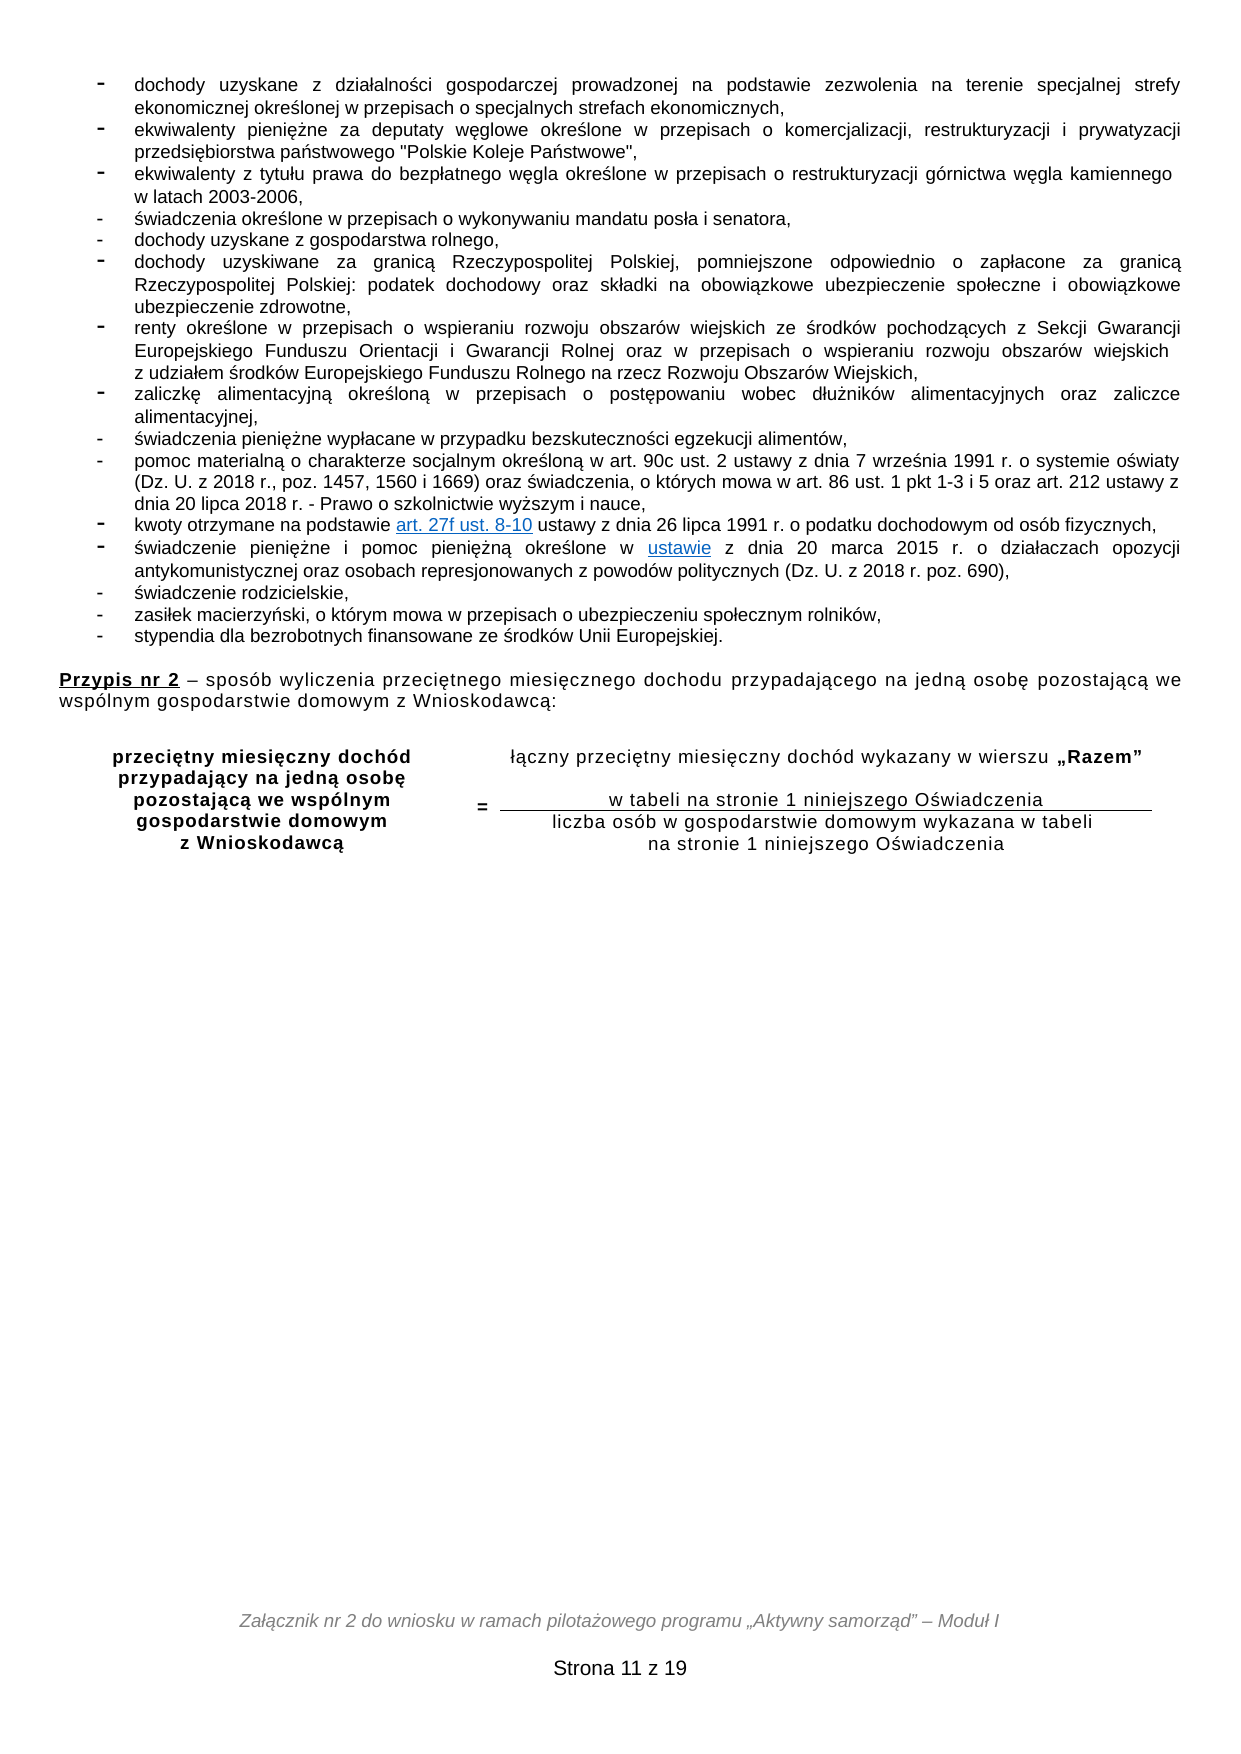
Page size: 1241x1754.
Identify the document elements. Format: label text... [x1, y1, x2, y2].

list świadczenia pieniężne wypłacane w przypadku bezskuteczności egzekucji alimentów, [97, 428, 1181, 449]
list dochody uzyskane z działalności gospodarczej prowadzonej na podstawie zezwolenia na terenie specjalnej strefy ekonomicznej określonej w przepisach o specjalnych strefach ekonomicznych, [97, 74, 1181, 118]
table_header łączny przeciętny miesięczny dochód wykazany w wierszu „Razem” w tabeli na stronie 1 niniejszego Oświadczenia [500, 733, 1152, 810]
list ekwiwalenty z tytułu prawa do bezpłatnego węgla określone w przepisach o restrukturyzacji górnictwa węgla kamiennego w latach 2003-2006, [97, 163, 1181, 207]
list zasiłek macierzyński, o którym mowa w przepisach o ubezpieczeniu społecznym rolników, [97, 603, 1181, 625]
list świadczenie pieniężne i pomoc pieniężną określone w ustawie z dnia 20 marca 2015 r. o działaczach opozycji antykomunistycznej oraz osobach represjonowanych z powodów politycznych (Dz. U. z 2018 r. poz. 690), [97, 537, 1181, 582]
text Przypis nr 2 – sposób wyliczenia przeciętnego miesięcznego dochodu przypadającego na jedną osobę pozostającą we wspólnym gospodarstwie domowym z Wnioskodawcą: [59, 668, 1181, 711]
list pomoc materialną o charakterze socjalnym określoną w art. 90c ust. 2 ustawy z dnia 7 września 1991 r. o systemie oświaty (Dz. U. z 2018 r., poz. 1457, 1560 i 1669) oraz świadczenia, o których mowa w art. 86 ust. 1 pkt 1-3 i 5 oraz art. 212 ustawy z dnia 20 lipca 2018 r. - Prawo o szkolnictwie wyższym i nauce, [97, 449, 1181, 514]
text Załącznik nr 2 do wniosku w ramach pilotażowego programu „Aktywny samorząd” – Moduł I [59, 1609, 1181, 1631]
list ekwiwalenty pieniężne za deputaty węglowe określone w przepisach o komercjalizacji, restrukturyzacji i prywatyzacji przedsiębiorstwa państwowego "Polskie Koleje Państwowe", [97, 118, 1181, 163]
list dochody uzyskane z gospodarstwa rolnego, [97, 229, 1181, 251]
table_header przeciętny miesięczny dochód przypadający na jedną osobę pozostającą we wspólnym gospodarstwie domowym z Wnioskodawcą [59, 733, 464, 854]
table_header = [464, 733, 500, 854]
list renty określone w przepisach o wspieraniu rozwoju obszarów wiejskich ze środków pochodzących z Sekcji Gwarancji Europejskiego Funduszu Orientacji i Gwarancji Rolnej oraz w przepisach o wspieraniu rozwoju obszarów wiejskich z udziałem środków Europejskiego Funduszu Rolnego na rzecz Rozwoju Obszarów Wiejskich, [97, 317, 1181, 383]
list stypendia dla bezrobotnych finansowane ze środków Unii Europejskiej. [97, 625, 1181, 647]
list świadczenia określone w przepisach o wykonywaniu mandatu posła i senatora, [97, 207, 1181, 229]
table_cell liczba osób w gospodarstwie domowym wykazana w tabeli na stronie 1 niniejszego Oświadczenia [500, 811, 1152, 854]
list dochody uzyskiwane za granicą Rzeczypospolitej Polskiej, pomniejszone odpowiednio o zapłacone za granicą Rzeczypospolitej Polskiej: podatek dochodowy oraz składki na obowiązkowe ubezpieczenie społeczne i obowiązkowe ubezpieczenie zdrowotne, [97, 251, 1181, 317]
list kwoty otrzymane na podstawie art. 27f ust. 8-10 ustawy z dnia 26 lipca 1991 r. o podatku dochodowym od osób fizycznych, [97, 514, 1181, 537]
list świadczenie rodzicielskie, [97, 582, 1181, 603]
list zaliczkę alimentacyjną określoną w przepisach o postępowaniu wobec dłużników alimentacyjnych oraz zaliczce alimentacyjnej, [97, 383, 1181, 428]
